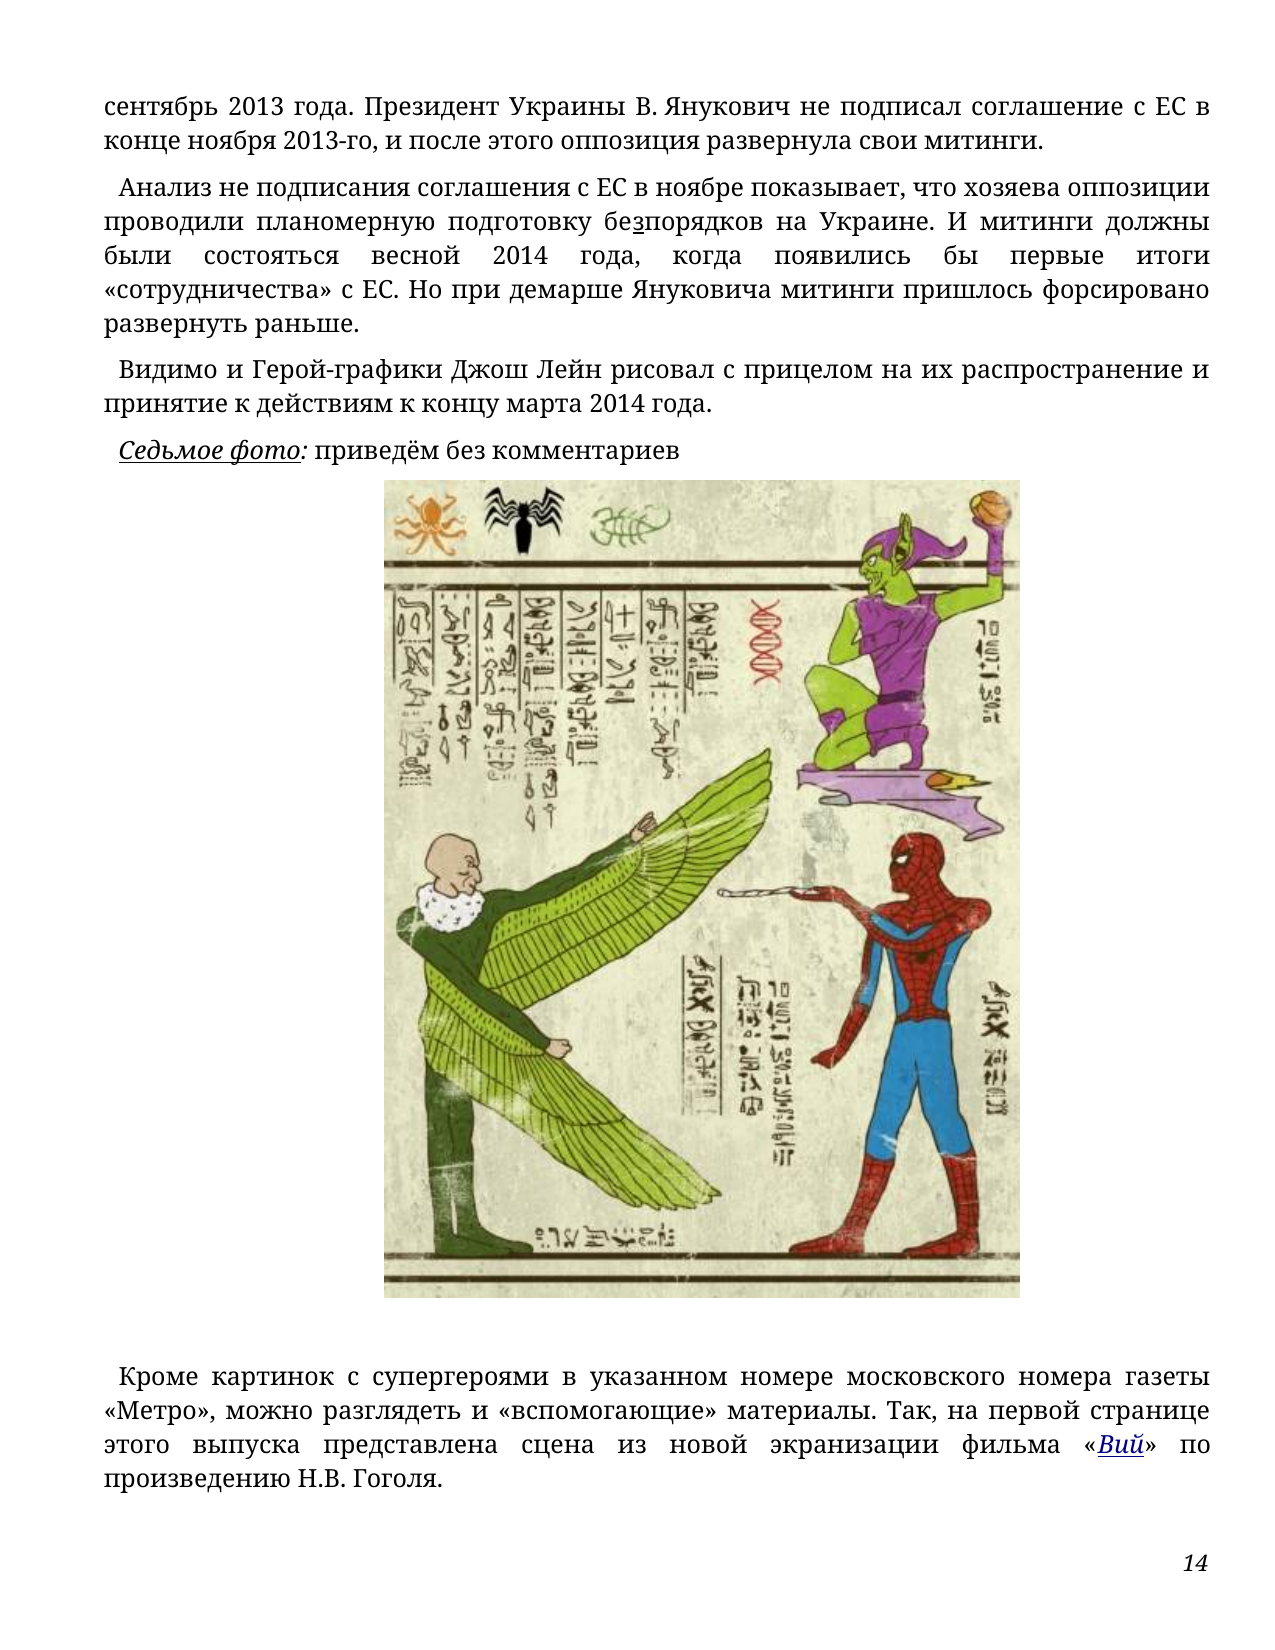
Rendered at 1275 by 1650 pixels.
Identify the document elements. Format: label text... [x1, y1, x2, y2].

picture [384, 480, 1020, 1298]
text Кроме картинок с супергероями в указанном номере московского номера газеты «Метро», можно разглядеть и «вспомогающие» материалы. Так, на первой странице этого выпуска представлена сцена из новой экранизации фильма «Вий» по произведению Н.В. Гоголя. [103, 1359, 1211, 1495]
text Анализ не подписания соглашения с ЕС в ноябре показывает, что хозяева оппозиции проводили планомерную подготовку безпорядков на Украине. И митинги должны были состояться весной 2014 года, когда появились бы первые итоги «сотрудничества» с ЕС. Но при демарше Януковича митинги пришлось форсировано развернуть раньше. [103, 169, 1211, 339]
text Седьмое фото: приведём без комментариев [103, 433, 1211, 467]
text сентябрь 2013 года. Президент Украины В. Янукович не подписал соглашение с ЕС в конце ноября 2013-го, и после этого оппозиция развернула свои митинги. [103, 89, 1211, 157]
text Видимо и Герой-графики Джош Лейн рисовал с прицелом на их распространение и принятие к действиям к концу марта 2014 года. [103, 352, 1211, 420]
